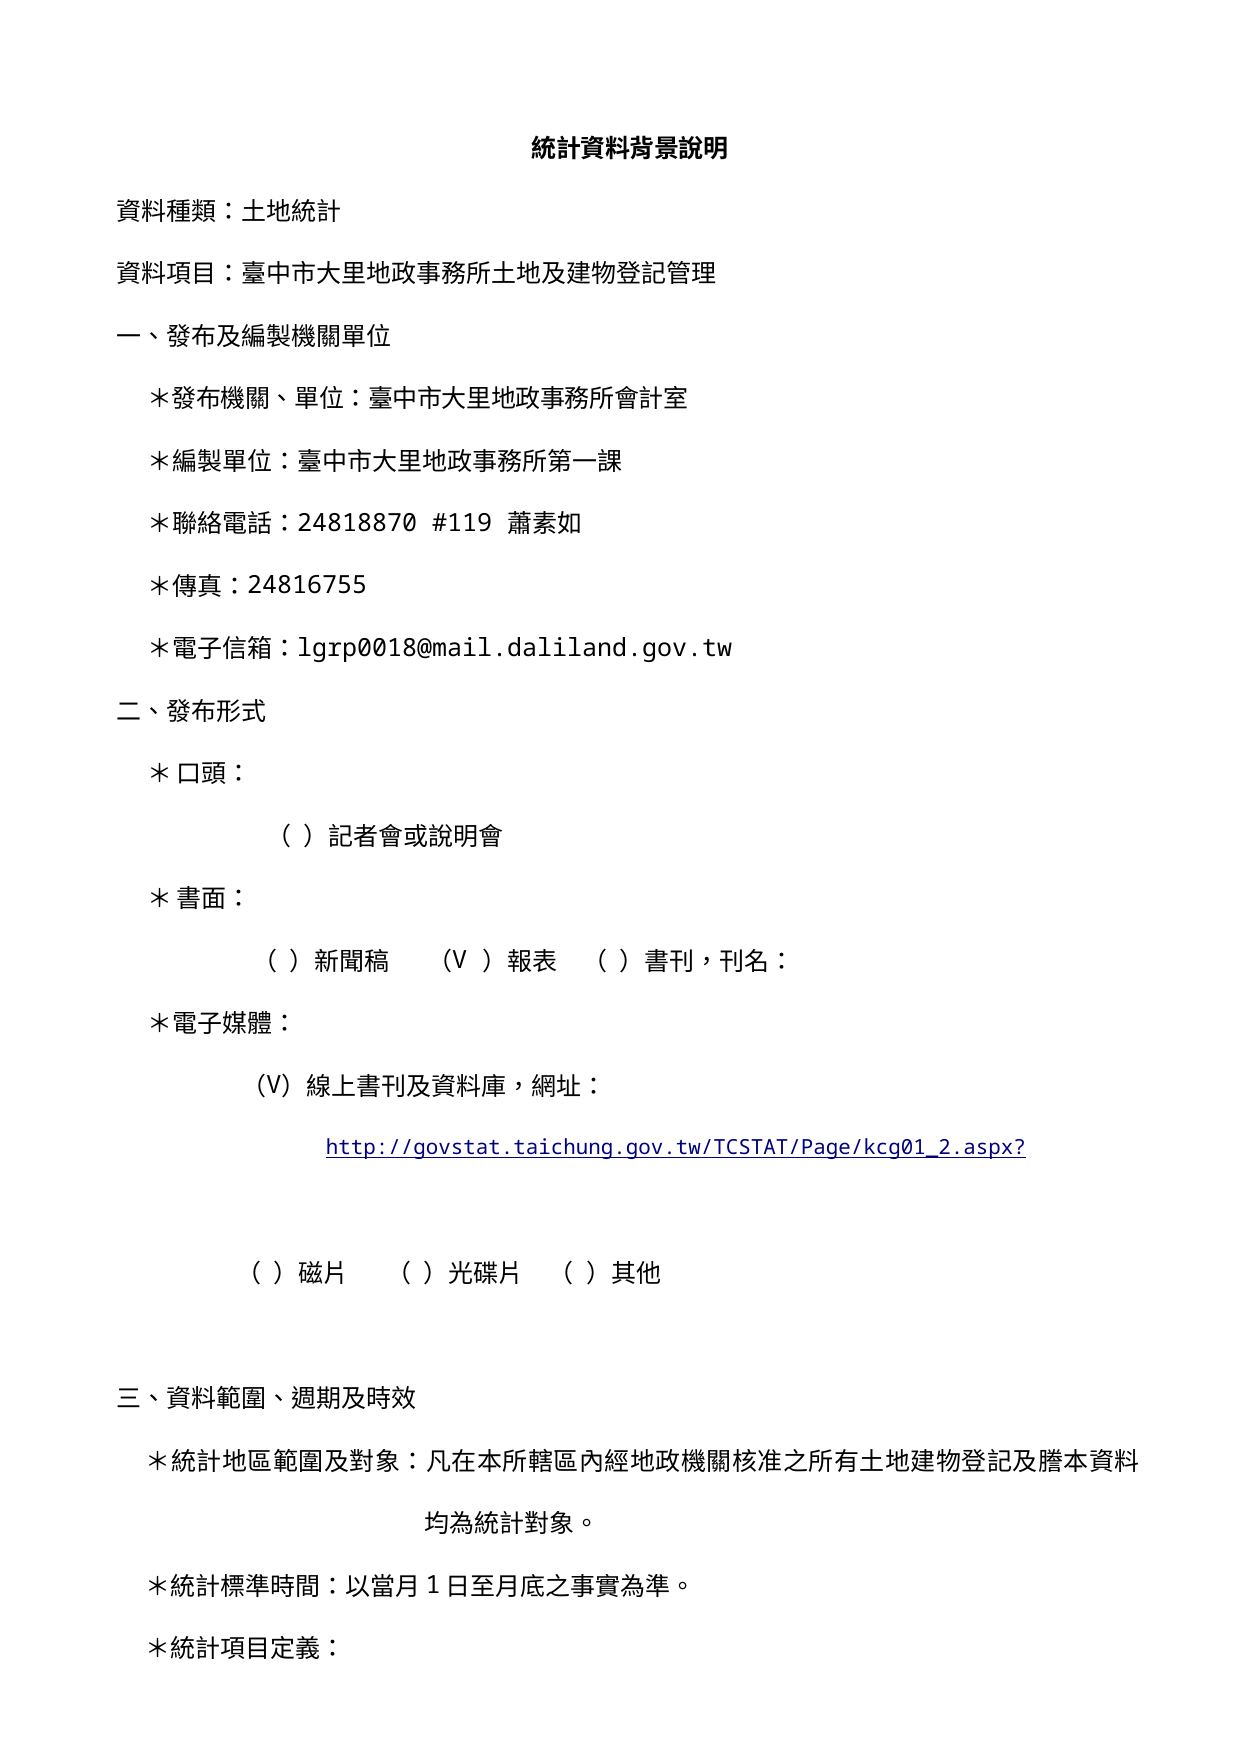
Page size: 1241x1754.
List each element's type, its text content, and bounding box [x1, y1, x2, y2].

table_header 統計資料背景說明 資料種類：土地統計 資料項目：臺中市大里地政事務所土地及建物登記管理 一、發布及編製機關單位 ＊發布機關、單位：臺中市大里地政事務所會計室 ＊編製單位：臺中市大里地政事務所第一課 ＊聯絡電話：24818870 #119 蕭素如 ＊傳真：24816755 ＊電子信箱：lgrp0018@mail.daliland.gov.tw 二、發布形式 口頭： （ ）記者會或說明會 書面： （ ）新聞稿 （V ）報表 （ ）書刊，刊名： ＊電子媒體： （V）線上書刊及資料庫，網址： http://govstat.taichung.gov.tw/TCSTAT/Page/kcg01_2.aspx?Mid1=38716200A600A （ ）磁片 （ ）光碟片 （ ）其他 三、資料範圍、週期及時效 ＊統計地區範圍及對象：凡在本所轄區內經地政機關核准之所有土地建物登記及謄本資料均為統計對象。 ＊統計標準時間：以當月1日至月底之事實為準。 ＊統計項目定義： 件數：依各實際辦理土地及建物登記之收件號數計算。 筆（棟）數：依各實際辦理之土地（建物）筆（棟）數計算，土地以地號為基本計算單位，建物以建號為基本計算單位。 面積：依各實際辦理登記之面積計算，以平方公尺為單位，計算至小數點以下第2位。 土地及建物標示變更登記：指土地及建物之分割、合併、重測、重劃、區段徵收、使用編定、門牌整編、建物增建改建、滅失、法院判決、調解、和解、其他。 土地及建物總登記指土地建物所有權之第一次登記。 土地及建物所有權變更登記：指土地建物之買賣、拍賣、繼承、贈與、夫妻贈與、交換、共有物分割、徵收、信託、法院判決、調解、和解、其他。 土地及建物他項權利登記：指土地建物之抵押權、地上權、不動產役權(含99.2.3修正之民法物權編施行前之地役權)、典權、農育權、永佃權（發生於99.8.3之前）及耕作權等權利之設定、移轉、變更、塗銷及法院判決、調解、和解、其他等之登記。 土地及建物其他登記：指土地及建物之撤銷、訴願決定撤銷、更名、管理人登記、更正、住址變更、預告登記、其他限制登記、塗銷預告登記、其他塗銷限制登記、書狀換﹝補﹞給、註記等之登記。 土地建物登記總計：指1至64項之合計數。 登記謄本：轄內各地政事務所臨櫃實際核發該所、跨所及跨縣市之土地、建物登記謄本數量（不含人工登記簿謄本）。 買賣土地登記總價額(公告土地現值)：指土地買賣面積乘以該土地公告現值單價之總額。 拍賣土地登記總價額(公告土地現值)：指土地拍賣面積乘以該土地公告現值單價之總額。 ＊統計單位：件；筆；棟；張；平方公尺；元。 ＊統計分類：按件數、筆數、棟數、面積、土地及建物之標示變更登記、所有權登記、他項權利登記、其他登記、登記謄本等分類。 ＊發布週期：按月。 ＊時效：10天。 ＊資料變革：無。 四、公開資料發布訊息 ＊預告發布日期：次月10日。(原訂預告發布日期如遇例假日或國定假日則延至下一個 工作日發布) ＊同步發送單位：臺中市政府主計處、臺中市政府地政局。 五、資料品質 ＊統計指標編製方法與資料來源說明：本所第四課依據「地政整合系統WEB版」資料彙整編製。 ＊統計資料交叉查核及確保資料合理性之機制：以檢誤條件查核資料，並經業務單位、會計室及各該主管機關審核，以確保資料合理性。 六、須注意及預定改變之事項：表號11242-04-01-3。 七、其他事項：無。 [105, 105, 1155, 1668]
